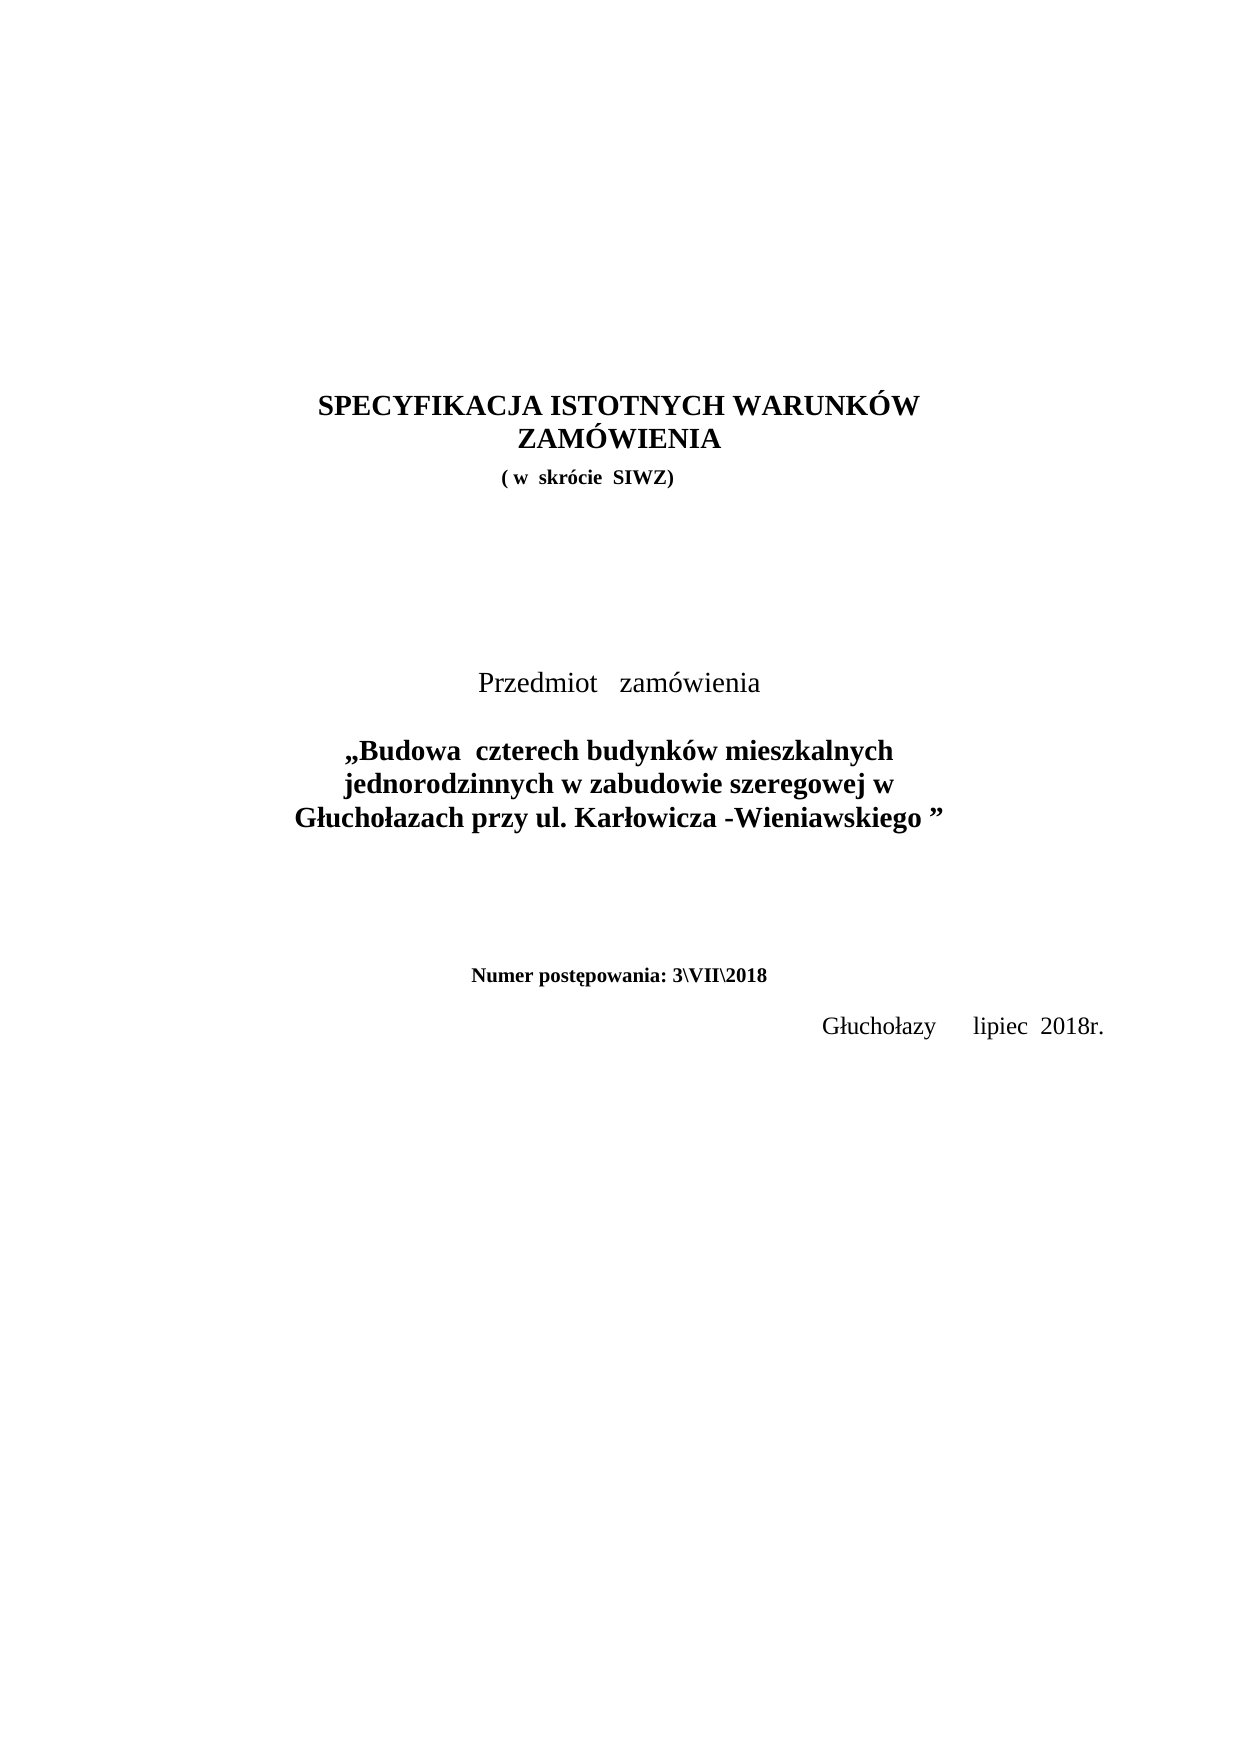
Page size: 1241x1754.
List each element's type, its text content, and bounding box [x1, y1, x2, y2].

subtitle Numer postępowania: 3\VII\2018 [227, 963, 1011, 987]
text ( w skrócie SIWZ) [118, 455, 1122, 491]
text Przedmiot zamówienia [227, 666, 1011, 699]
text Głuchołazy lipiec 2018r. [118, 1011, 1104, 1039]
text SPECYFIKACJA ISTOTNYCH WARUNKÓW ZAMÓWIENIA [227, 388, 1011, 455]
text „Budowa czterech budynków mieszkalnych jednorodzinnych w zabudowie szeregowej w Głuchołazach przy ul. Karłowicza -Wieniawskiego ” [262, 733, 976, 833]
